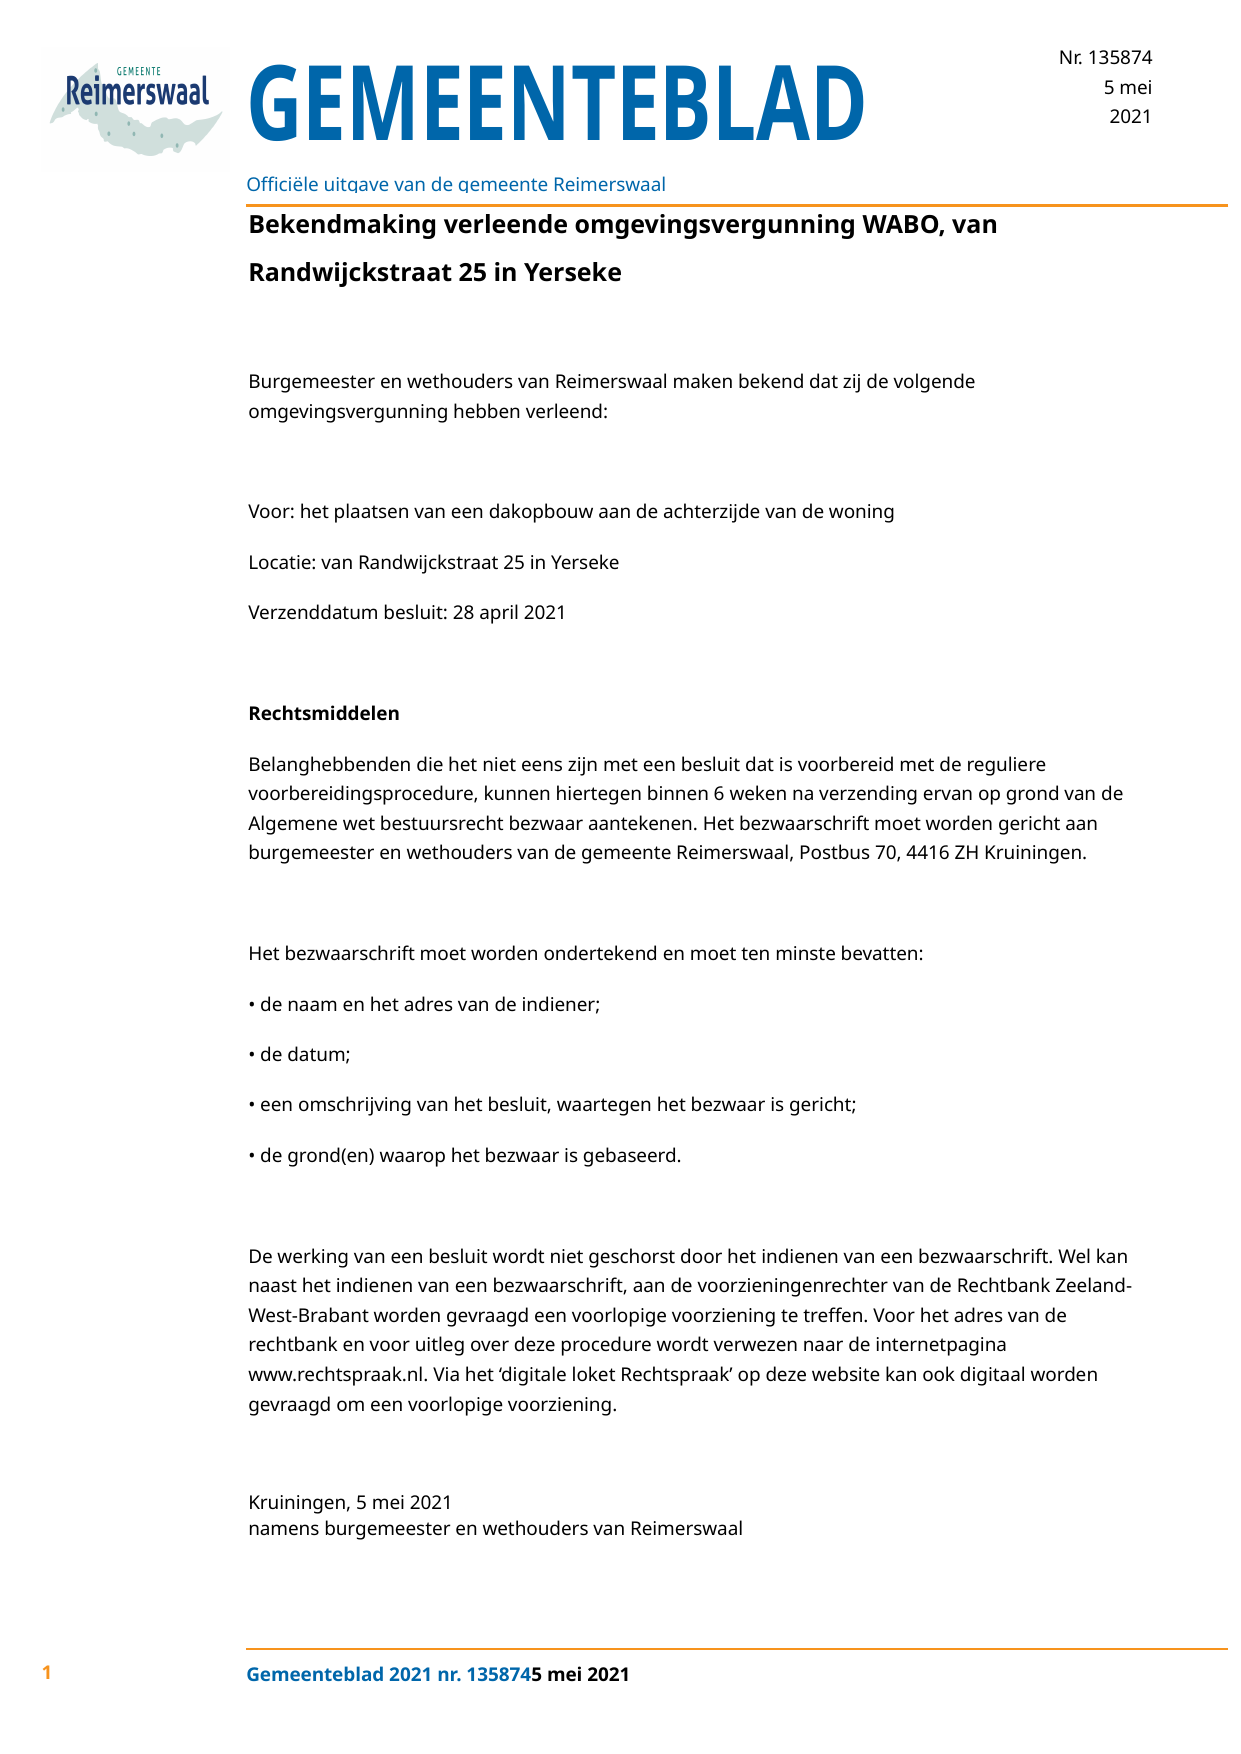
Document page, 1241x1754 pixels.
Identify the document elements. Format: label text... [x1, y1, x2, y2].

text Belanghebbenden die het niet eens zijn met een besluit dat is voorbereid met de reguliere voorbereidingsprocedure, kunnen hiertegen binnen 6 weken na verzending ervan op grond van de Algemene wet bestuursrecht bezwaar aantekenen. Het bezwaarschrift moet worden gericht aan burgemeester en wethouders van de gemeente Reimerswaal, Postbus 70, 4416 ZH Kruiningen. [248, 751, 1152, 865]
picture [41, 47, 231, 172]
text Verzenddatum besluit: 28 april 2021 [248, 599, 1152, 625]
text • de datum; [248, 1041, 1152, 1067]
text Burgemeester en wethouders van Reimerswaal maken bekend dat zij de volgende omgevingsvergunning hebben verleend: [248, 368, 1152, 424]
text Het bezwaarschrift moet worden ondertekend en moet ten minste bevatten: [248, 940, 1152, 966]
text Rechtsmiddelen [248, 700, 1152, 726]
text Voor: het plaatsen van een dakopbouw aan de achterzijde van de woning [248, 499, 1152, 524]
text Bekendmaking verleende omgevingsvergunning WABO, van Randwijckstraat 25 in Yerseke [248, 207, 1152, 288]
text • een omschrijving van het besluit, waartegen het bezwaar is gericht; [248, 1092, 1152, 1117]
text namens burgemeester en wethouders van Reimerswaal [248, 1515, 1152, 1541]
text De werking van een besluit wordt niet geschorst door het indienen van een bezwaarschrift. Wel kan naast het indienen van een bezwaarschrift, aan de voorzieningenrechter van de Rechtbank Zeeland-West-Brabant worden gevraagd een voorlopige voorziening te treffen. Voor het adres van de rechtbank en voor uitleg over deze procedure wordt verwezen naar de internetpagina www.rechtspraak.nl. Via het ‘digitale loket Rechtspraak’ op deze website kan ook digitaal worden gevraagd om een voorlopige voorziening. [248, 1243, 1152, 1417]
text Kruiningen, 5 mei 2021 [248, 1489, 1152, 1515]
text • de grond(en) waarop het bezwaar is gebaseerd. [248, 1142, 1152, 1168]
text • de naam en het adres van de indiener; [248, 991, 1152, 1017]
text Locatie: van Randwijckstraat 25 in Yerseke [248, 549, 1152, 575]
